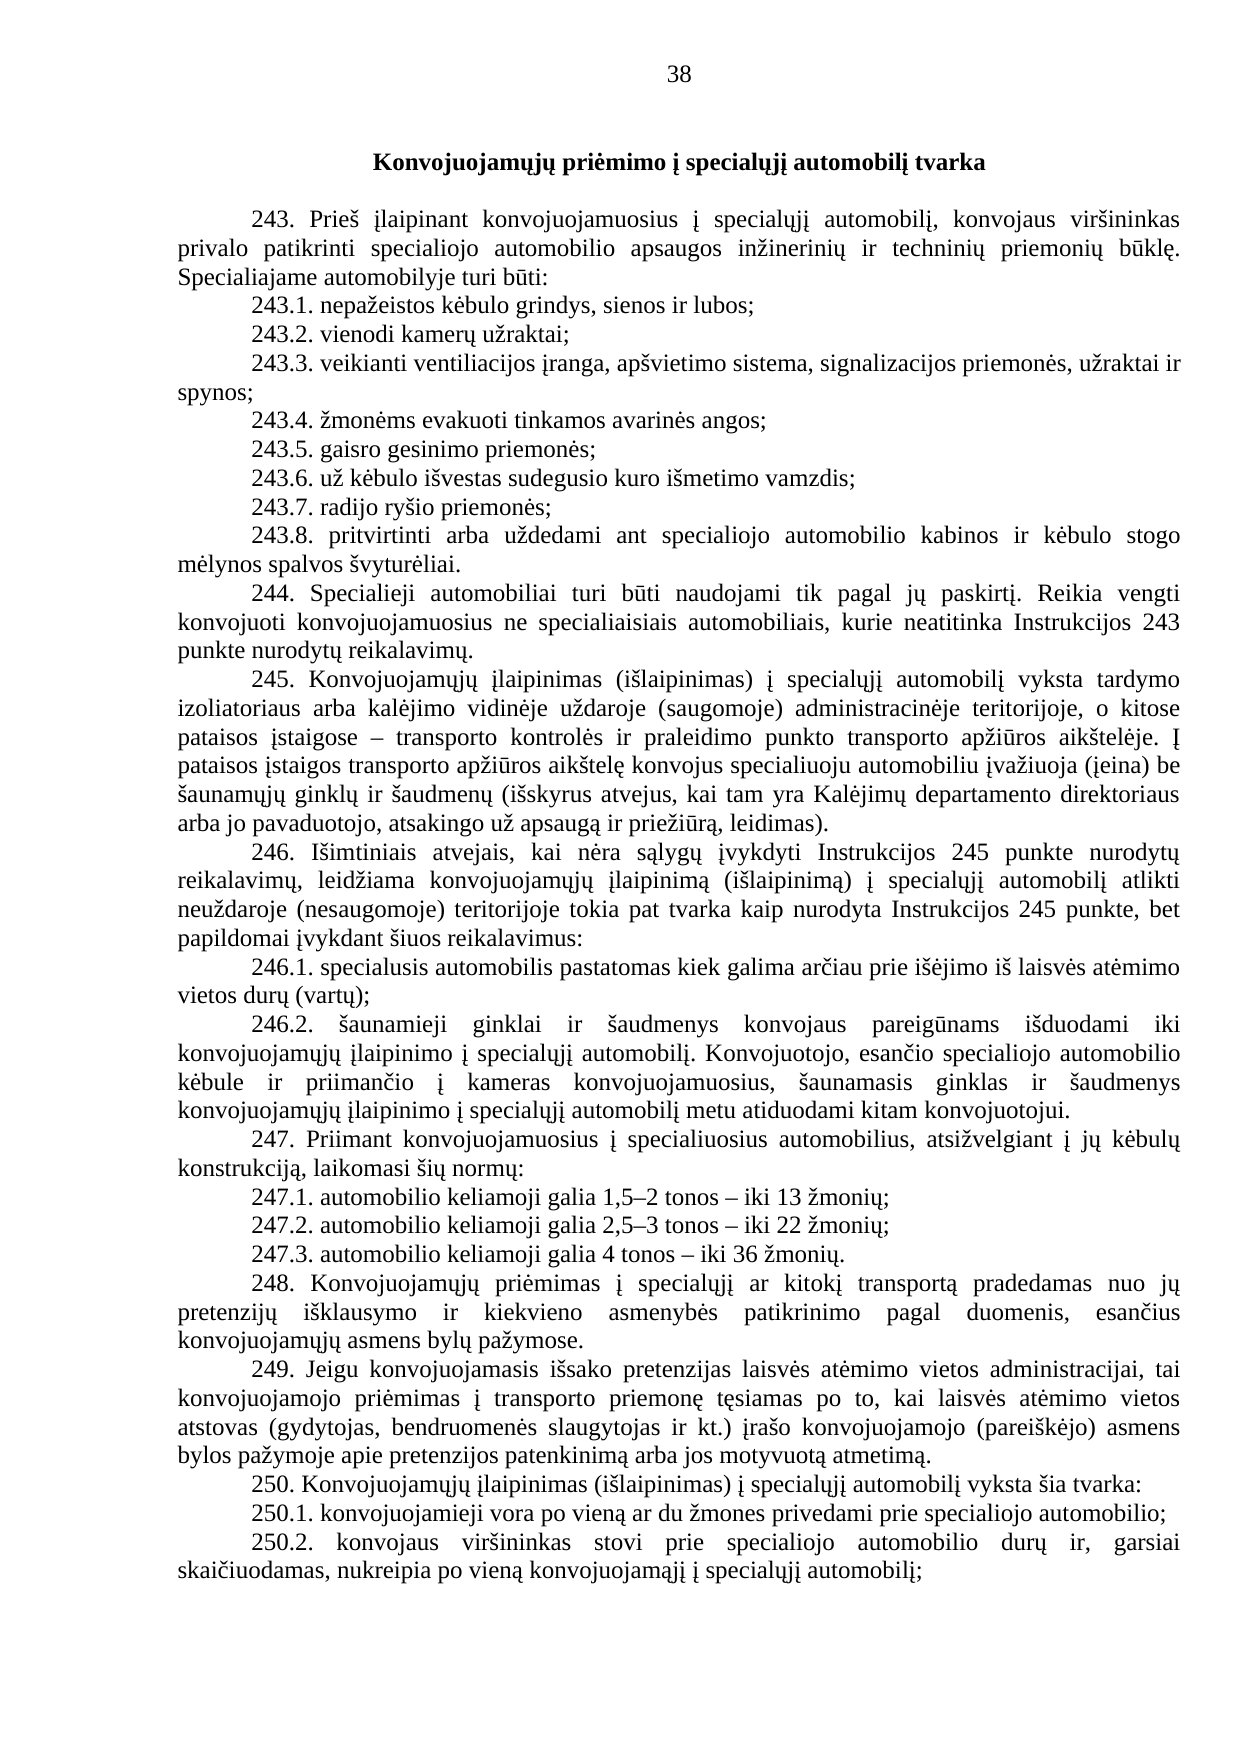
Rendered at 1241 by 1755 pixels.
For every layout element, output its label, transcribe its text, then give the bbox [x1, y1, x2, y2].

text 250.1. konvojuojamieji vora po vieną ar du žmones privedami prie specialiojo automobilio; [177, 1498, 1181, 1527]
text 244. Specialieji automobiliai turi būti naudojami tik pagal jų paskirtį. Reikia vengti konvojuoti konvojuojamuosius ne specialiaisiais automobiliais, kurie neatitinka Instrukcijos 243 punkte nurodytų reikalavimų. [177, 578, 1181, 664]
text 243. Prieš įlaipinant konvojuojamuosius į specialųjį automobilį, konvojaus viršininkas privalo patikrinti specialiojo automobilio apsaugos inžinerinių ir techninių priemonių būklę. Specialiajame automobilyje turi būti: [177, 204, 1181, 291]
text Konvojuojamųjų priėmimo į specialųjį automobilį tvarka [177, 147, 1181, 176]
text 250.2. konvojaus viršininkas stovi prie specialiojo automobilio durų ir, garsiai skaičiuodamas, nukreipia po vieną konvojuojamąjį į specialųjį automobilį; [177, 1527, 1181, 1584]
text 247.1. automobilio keliamoji galia 1,5–2 tonos – iki 13 žmonių; [177, 1182, 1181, 1211]
text 247.3. automobilio keliamoji galia 4 tonos – iki 36 žmonių. [177, 1239, 1181, 1268]
text 249. Jeigu konvojuojamasis išsako pretenzijas laisvės atėmimo vietos administracijai, tai konvojuojamojo priėmimas į transporto priemonę tęsiamas po to, kai laisvės atėmimo vietos atstovas (gydytojas, bendruomenės slaugytojas ir kt.) įrašo konvojuojamojo (pareiškėjo) asmens bylos pažymoje apie pretenzijos patenkinimą arba jos motyvuotą atmetimą. [177, 1354, 1181, 1469]
text 246.2. šaunamieji ginklai ir šaudmenys konvojaus pareigūnams išduodami iki konvojuojamųjų įlaipinimo į specialųjį automobilį. Konvojuotojo, esančio specialiojo automobilio kėbule ir priimančio į kameras konvojuojamuosius, šaunamasis ginklas ir šaudmenys konvojuojamųjų įlaipinimo į specialųjį automobilį metu atiduodami kitam konvojuotojui. [177, 1009, 1181, 1124]
text 246. Išimtiniais atvejais, kai nėra sąlygų įvykdyti Instrukcijos 245 punkte nurodytų reikalavimų, leidžiama konvojuojamųjų įlaipinimą (išlaipinimą) į specialųjį automobilį atlikti neuždaroje (nesaugomoje) teritorijoje tokia pat tvarka kaip nurodyta Instrukcijos 245 punkte, bet papildomai įvykdant šiuos reikalavimus: [177, 837, 1181, 952]
text 247.2. automobilio keliamoji galia 2,5–3 tonos – iki 22 žmonių; [177, 1211, 1181, 1239]
text 243.2. vienodi kamerų užraktai; [177, 319, 1181, 348]
text 247. Priimant konvojuojamuosius į specialiuosius automobilius, atsižvelgiant į jų kėbulų konstrukciją, laikomasi šių normų: [177, 1124, 1181, 1182]
text 250. Konvojuojamųjų įlaipinimas (išlaipinimas) į specialųjį automobilį vyksta šia tvarka: [177, 1469, 1181, 1498]
text 243.8. pritvirtinti arba uždedami ant specialiojo automobilio kabinos ir kėbulo stogo mėlynos spalvos švyturėliai. [177, 521, 1181, 578]
text 243.6. už kėbulo išvestas sudegusio kuro išmetimo vamzdis; [177, 463, 1181, 492]
text 243.3. veikianti ventiliacijos įranga, apšvietimo sistema, signalizacijos priemonės, užraktai ir spynos; [177, 348, 1181, 406]
text 243.1. nepažeistos kėbulo grindys, sienos ir lubos; [177, 291, 1181, 319]
text 243.7. radijo ryšio priemonės; [177, 492, 1181, 521]
text 245. Konvojuojamųjų įlaipinimas (išlaipinimas) į specialųjį automobilį vyksta tardymo izoliatoriaus arba kalėjimo vidinėje uždaroje (saugomoje) administracinėje teritorijoje, o kitose pataisos įstaigose – transporto kontrolės ir praleidimo punkto transporto apžiūros aikštelėje. Į pataisos įstaigos transporto apžiūros aikštelę konvojus specialiuoju automobiliu įvažiuoja (įeina) be šaunamųjų ginklų ir šaudmenų (išskyrus atvejus, kai tam yra Kalėjimų departamento direktoriaus arba jo pavaduotojo, atsakingo už apsaugą ir priežiūrą, leidimas). [177, 664, 1181, 837]
text 248. Konvojuojamųjų priėmimas į specialųjį ar kitokį transportą pradedamas nuo jų pretenzijų išklausymo ir kiekvieno asmenybės patikrinimo pagal duomenis, esančius konvojuojamųjų asmens bylų pažymose. [177, 1268, 1181, 1354]
text 243.4. žmonėms evakuoti tinkamos avarinės angos; [177, 406, 1181, 434]
text 246.1. specialusis automobilis pastatomas kiek galima arčiau prie išėjimo iš laisvės atėmimo vietos durų (vartų); [177, 952, 1181, 1009]
text 243.5. gaisro gesinimo priemonės; [177, 434, 1181, 463]
